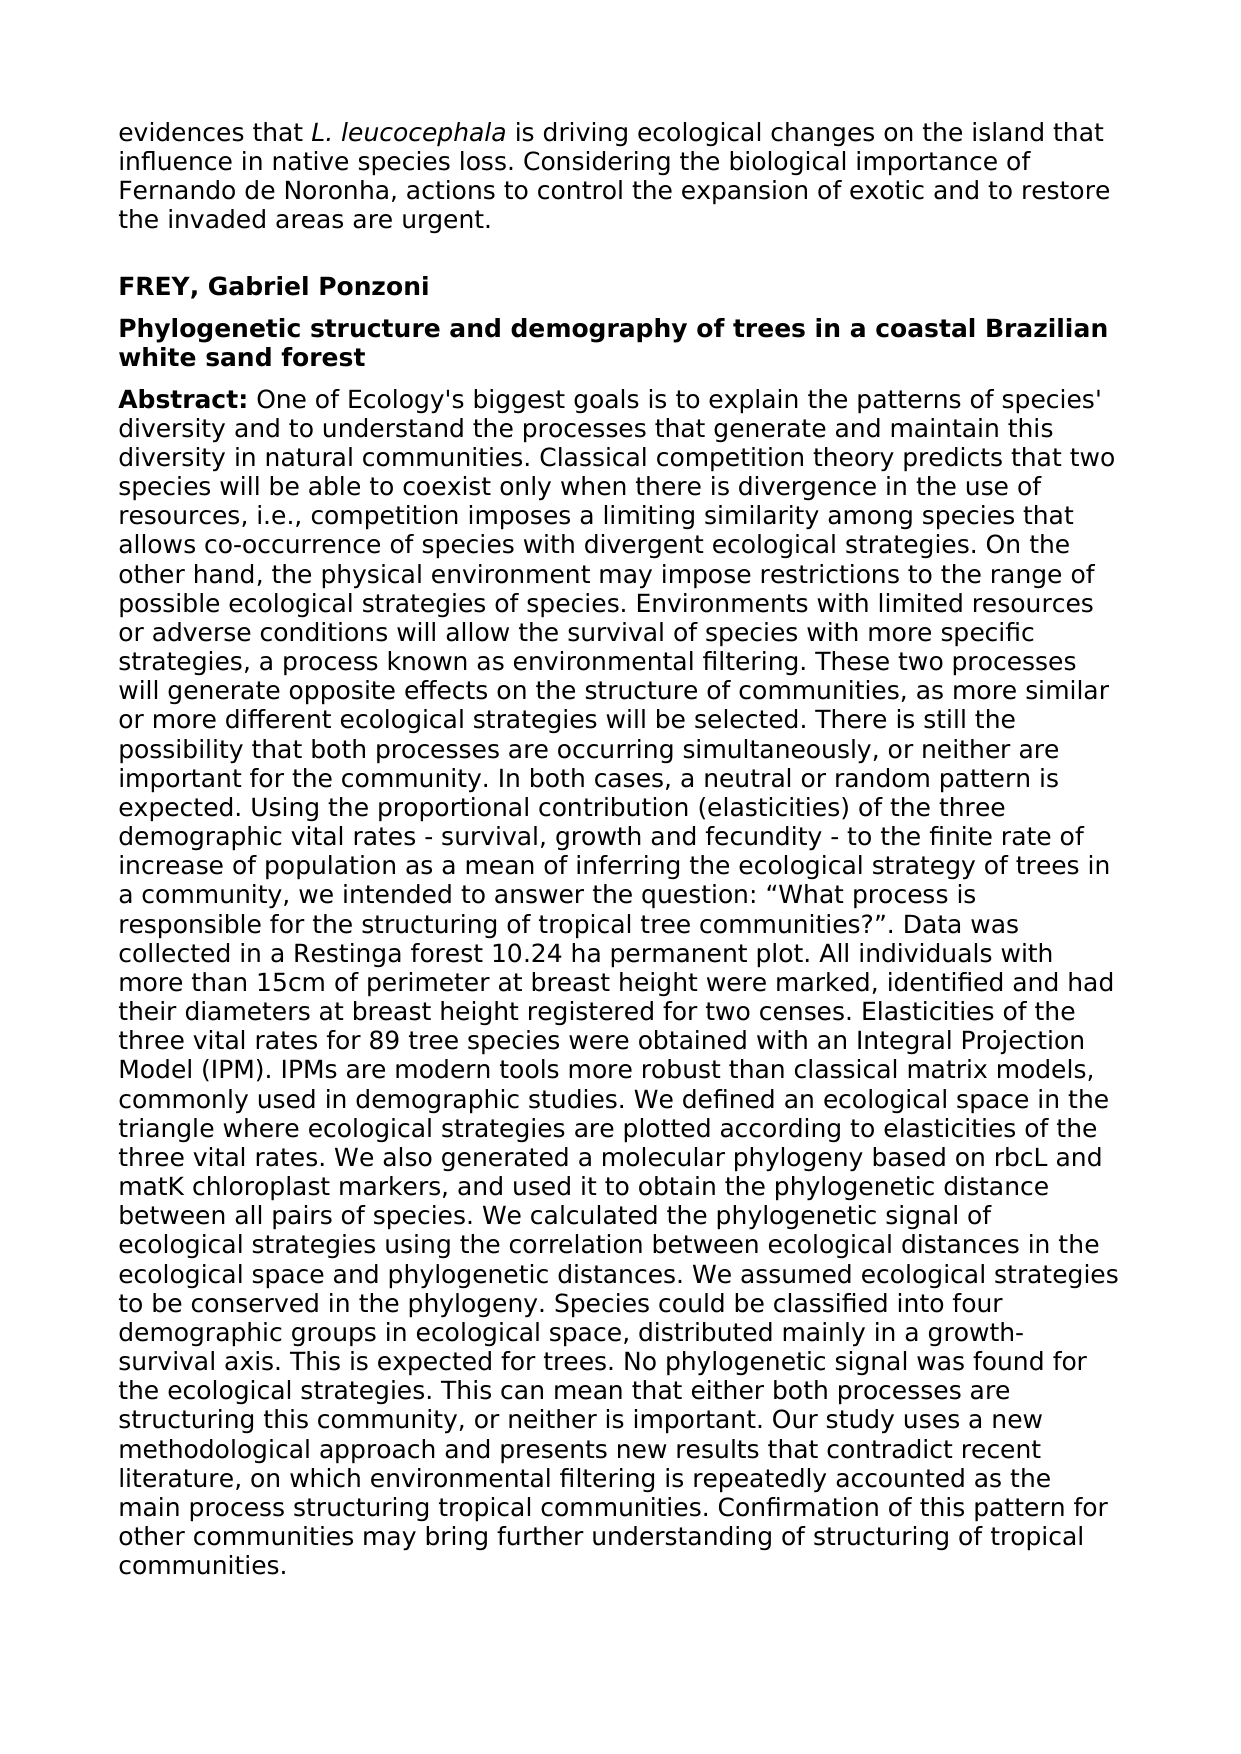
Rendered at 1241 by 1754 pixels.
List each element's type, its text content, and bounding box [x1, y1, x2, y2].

subtitle FREY, Gabriel Ponzoni [118, 272, 1122, 301]
text evidences that L. leucocephala is driving ecological changes on the island that influence in native species loss. Considering the biological importance of Fernando de Noronha, actions to control the expansion of exotic and to restore the invaded areas are urgent. [118, 118, 1122, 235]
text Phylogenetic structure and demography of trees in a coastal Brazilian white sand forest [118, 314, 1122, 372]
text Abstract: One of Ecology's biggest goals is to explain the patterns of species' diversity and to understand the processes that generate and maintain this diversity in natural communities. Classical competition theory predicts that two species will be able to coexist only when there is divergence in the use of resources, i.e., competition imposes a limiting similarity among species that allows co-occurrence of species with divergent ecological strategies. On the other hand, the physical environment may impose restrictions to the range of possible ecological strategies of species. Environments with limited resources or adverse conditions will allow the survival of species with more specific strategies, a process known as environmental filtering. These two processes will generate opposite effects on the structure of communities, as more similar or more different ecological strategies will be selected. There is still the possibility that both processes are occurring simultaneously, or neither are important for the community. In both cases, a neutral or random pattern is expected. Using the proportional contribution (elasticities) of the three demographic vital rates - survival, growth and fecundity - to the finite rate of increase of population as a mean of inferring the ecological strategy of trees in a community, we intended to answer the question: “What process is responsible for the structuring of tropical tree communities?”. Data was collected in a Restinga forest 10.24 ha permanent plot. All individuals with more than 15cm of perimeter at breast height were marked, identified and had their diameters at breast height registered for two censes. Elasticities of the three vital rates for 89 tree species were obtained with an Integral Projection Model (IPM). IPMs are modern tools more robust than classical matrix models, commonly used in demographic studies. We defined an ecological space in the triangle where ecological strategies are plotted according to elasticities of the three vital rates. We also generated a molecular phylogeny based on rbcL and matK chloroplast markers, and used it to obtain the phylogenetic distance between all pairs of species. We calculated the phylogenetic signal of ecological strategies using the correlation between ecological distances in the ecological space and phylogenetic distances. We assumed ecological strategies to be conserved in the phylogeny. Species could be classified into four demographic groups in ecological space, distributed mainly in a growth-survival axis. This is expected for trees. No phylogenetic signal was found for the ecological strategies. This can mean that either both processes are structuring this community, or neither is important. Our study uses a new methodological approach and presents new results that contradict recent literature, on which environmental filtering is repeatedly accounted as the main process structuring tropical communities. Confirmation of this pattern for other communities may bring further understanding of structuring of tropical communities. [118, 385, 1122, 1581]
